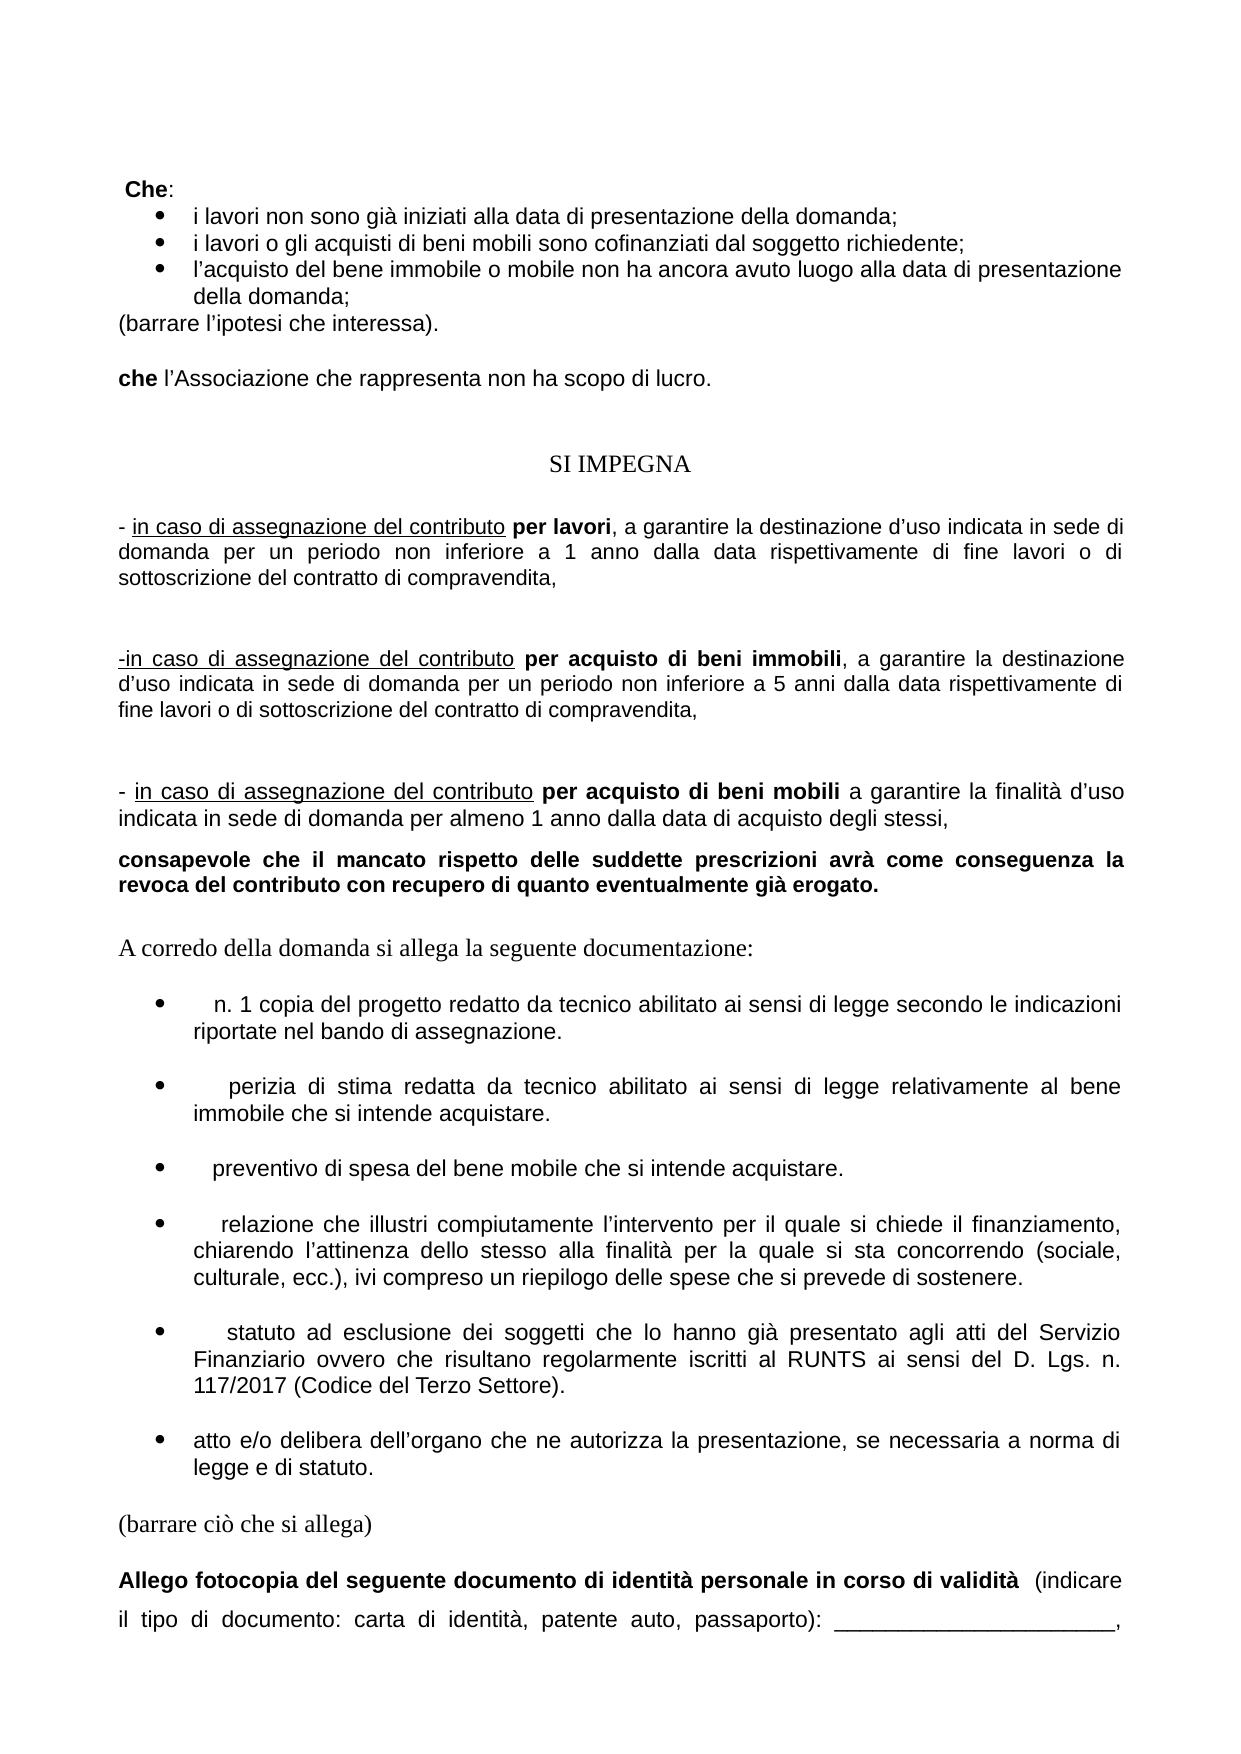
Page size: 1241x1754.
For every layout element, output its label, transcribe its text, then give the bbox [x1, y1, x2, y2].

list n. 1 copia del progetto redatto da tecnico abilitato ai sensi di legge secondo le indicazioni riportate nel bando di assegnazione. [156, 991, 1122, 1044]
text A corredo della domanda si allega la seguente documentazione: [118, 933, 1122, 962]
text SI IMPEGNA [118, 449, 1122, 477]
list i lavori o gli acquisti di beni mobili sono cofinanziati dal soggetto richiedente; [156, 229, 1122, 256]
text che l’Associazione che rappresenta non ha scopo di lucro. [118, 365, 1122, 391]
text - in caso di assegnazione del contributo per lavori, a garantire la destinazione d’uso indicata in sede di domanda per un periodo non inferiore a 1 anno dalla data rispettivamente di fine lavori o di sottoscrizione del contratto di compravendita, [118, 514, 1125, 589]
text (barrare ciò che si allega) [118, 1509, 1122, 1538]
list l’acquisto del bene immobile o mobile non ha ancora avuto luogo alla data di presentazione della domanda; [156, 256, 1122, 310]
list statuto ad esclusione dei soggetti che lo hanno già presentato agli atti del Servizio Finanziario ovvero che risultano regolarmente iscritti al RUNTS ai sensi del D. Lgs. n. 117/2017 (Codice del Terzo Settore). [156, 1319, 1122, 1398]
text -in caso di assegnazione del contributo per acquisto di beni immobili, a garantire la destinazione d’uso indicata in sede di domanda per un periodo non inferiore a 5 anni dalla data rispettivamente di fine lavori o di sottoscrizione del contratto di compravendita, [118, 646, 1125, 722]
text consapevole che il mancato rispetto delle suddette prescrizioni avrà come conseguenza la revoca del contributo con recupero di quanto eventualmente già erogato. [118, 846, 1125, 897]
text Che: [118, 176, 1122, 203]
list preventivo di spesa del bene mobile che si intende acquistare. [156, 1155, 1122, 1182]
list atto e/o delibera dell’organo che ne autorizza la presentazione, se necessaria a norma di legge e di statuto. [156, 1427, 1122, 1480]
text - in caso di assegnazione del contributo per acquisto di beni mobili a garantire la finalità d’uso indicata in sede di domanda per almeno 1 anno dalla data di acquisto degli stessi, [118, 778, 1125, 831]
list perizia di stima redatta da tecnico abilitato ai sensi di legge relativamente al bene immobile che si intende acquistare. [156, 1073, 1122, 1126]
list i lavori non sono già iniziati alla data di presentazione della domanda; [156, 203, 1122, 229]
list relazione che illustri compiutamente l’intervento per il quale si chiede il finanziamento, chiarendo l’attinenza dello stesso alla finalità per la quale si sta concorrendo (sociale, culturale, ecc.), ivi compreso un riepilogo delle spese che si prevede di sostenere. [156, 1211, 1122, 1290]
text (barrare l’ipotesi che interessa). [118, 310, 1122, 336]
text Allego fotocopia del seguente documento di identità personale in corso di validità (indicare il tipo di documento: carta di identità, patente auto, passaporto): ______________________, [118, 1567, 1122, 1632]
